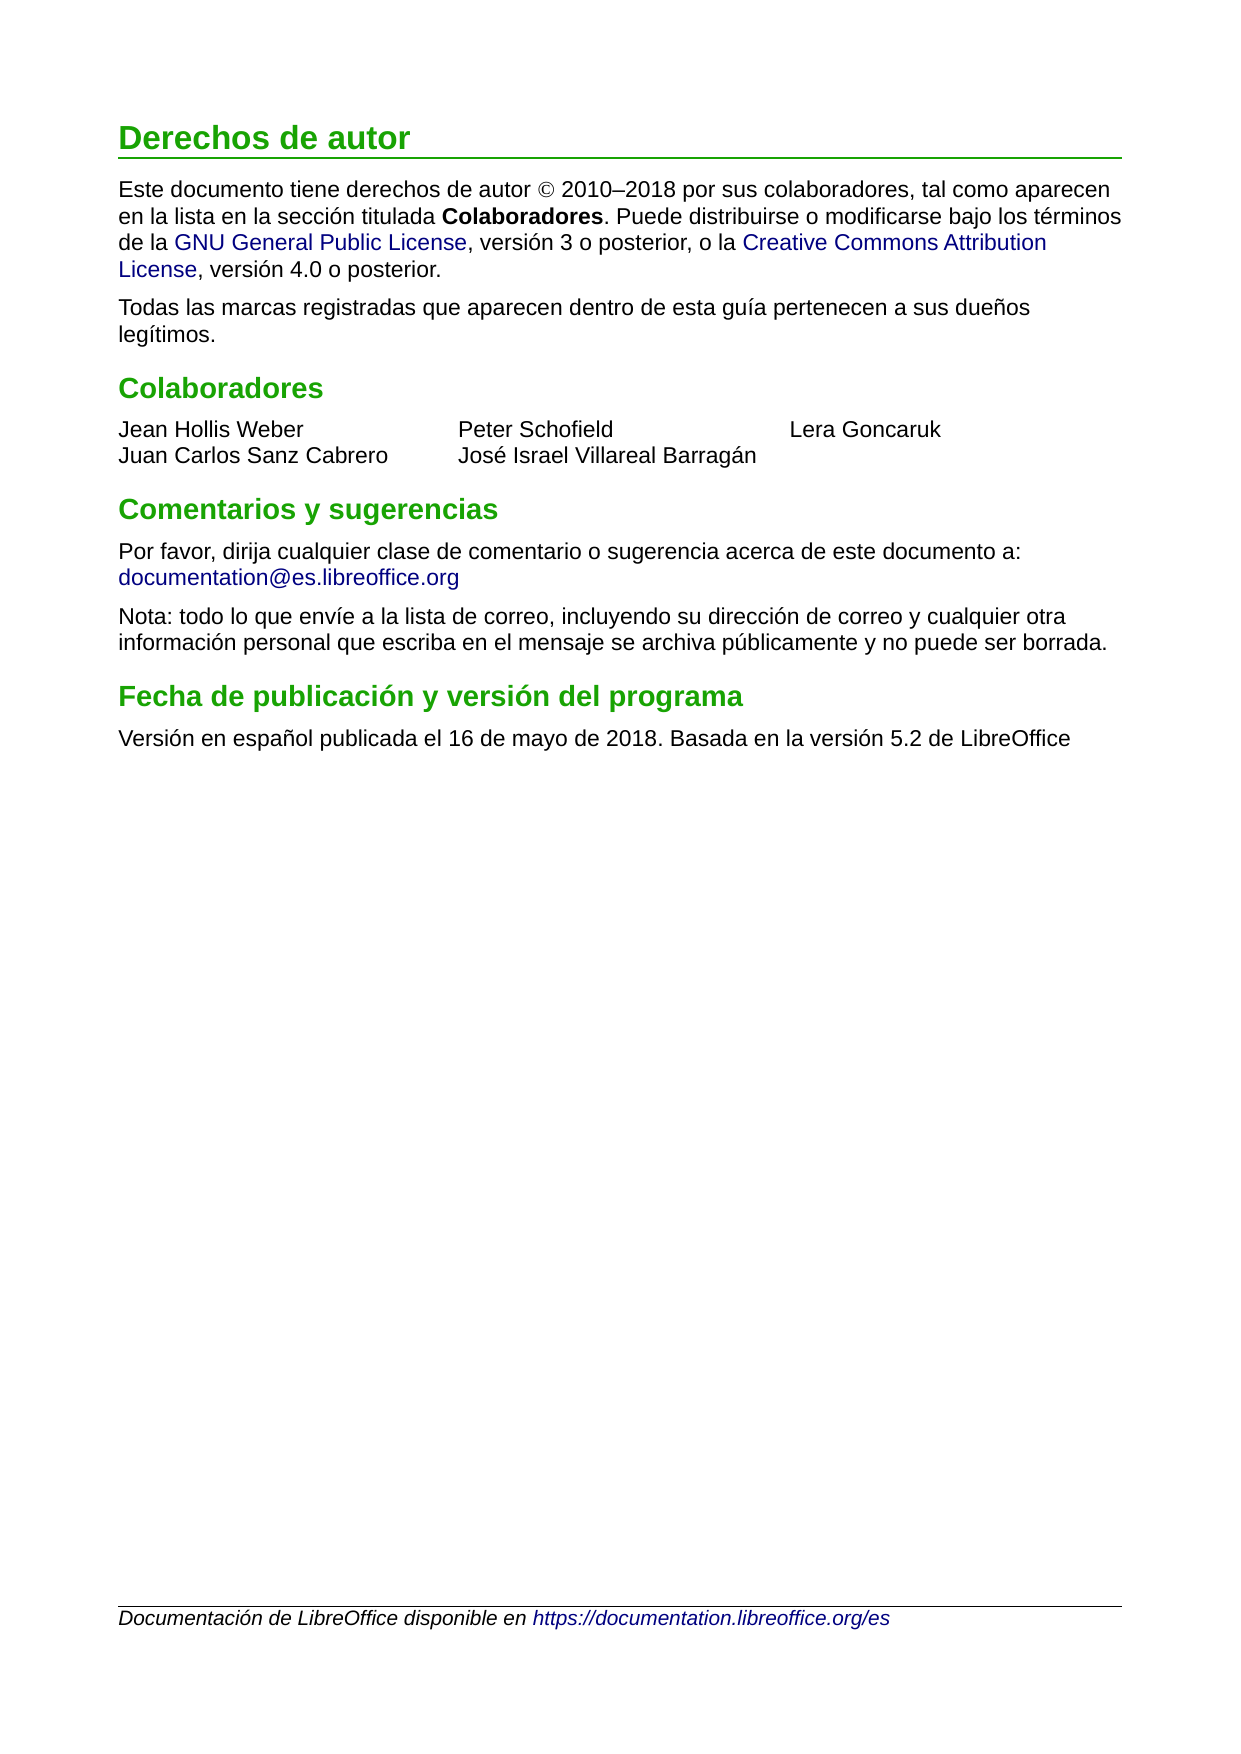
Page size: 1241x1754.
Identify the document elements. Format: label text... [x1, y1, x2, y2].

text Todas las marcas registradas que aparecen dentro de esta guía pertenecen a sus dueños legítimos. [118, 294, 1122, 347]
table_header Lera Goncaruk [789, 416, 1122, 442]
subtitle Colaboradores [118, 371, 1122, 404]
subtitle Fecha de publicación y versión del programa [118, 679, 1122, 713]
text Versión en español publicada el 16 de mayo de 2018. Basada en la versión 5.2 de LibreOffice [118, 724, 1122, 751]
subtitle Derechos de autor [118, 118, 1122, 157]
table_header Peter Schofield [458, 416, 789, 442]
text Por favor, dirija cualquier clase de comentario o sugerencia acerca de este documento a: documentation@es.libreoffice.org [118, 538, 1122, 590]
subtitle Comentarios y sugerencias [118, 492, 1122, 526]
table_cell [789, 443, 1122, 469]
text Este documento tiene derechos de autor © 2010–2018 por sus colaboradores, tal como aparecen en la lista en la sección titulada Colaboradores. Puede distribuirse o modificarse bajo los términos de la GNU General Public License, versión 3 o posterior, o la Creative Commons Attribution License, versión 4.0 o posterior. [118, 176, 1122, 282]
table_cell Juan Carlos Sanz Cabrero [118, 443, 458, 469]
table_cell José Israel Villareal Barragán [458, 443, 789, 469]
table_header Jean Hollis Weber [118, 416, 458, 442]
text Nota: todo lo que envíe a la lista de correo, incluyendo su dirección de correo y cualquier otra información personal que escriba en el mensaje se archiva públicamente y no puede ser borrada. [118, 603, 1122, 656]
